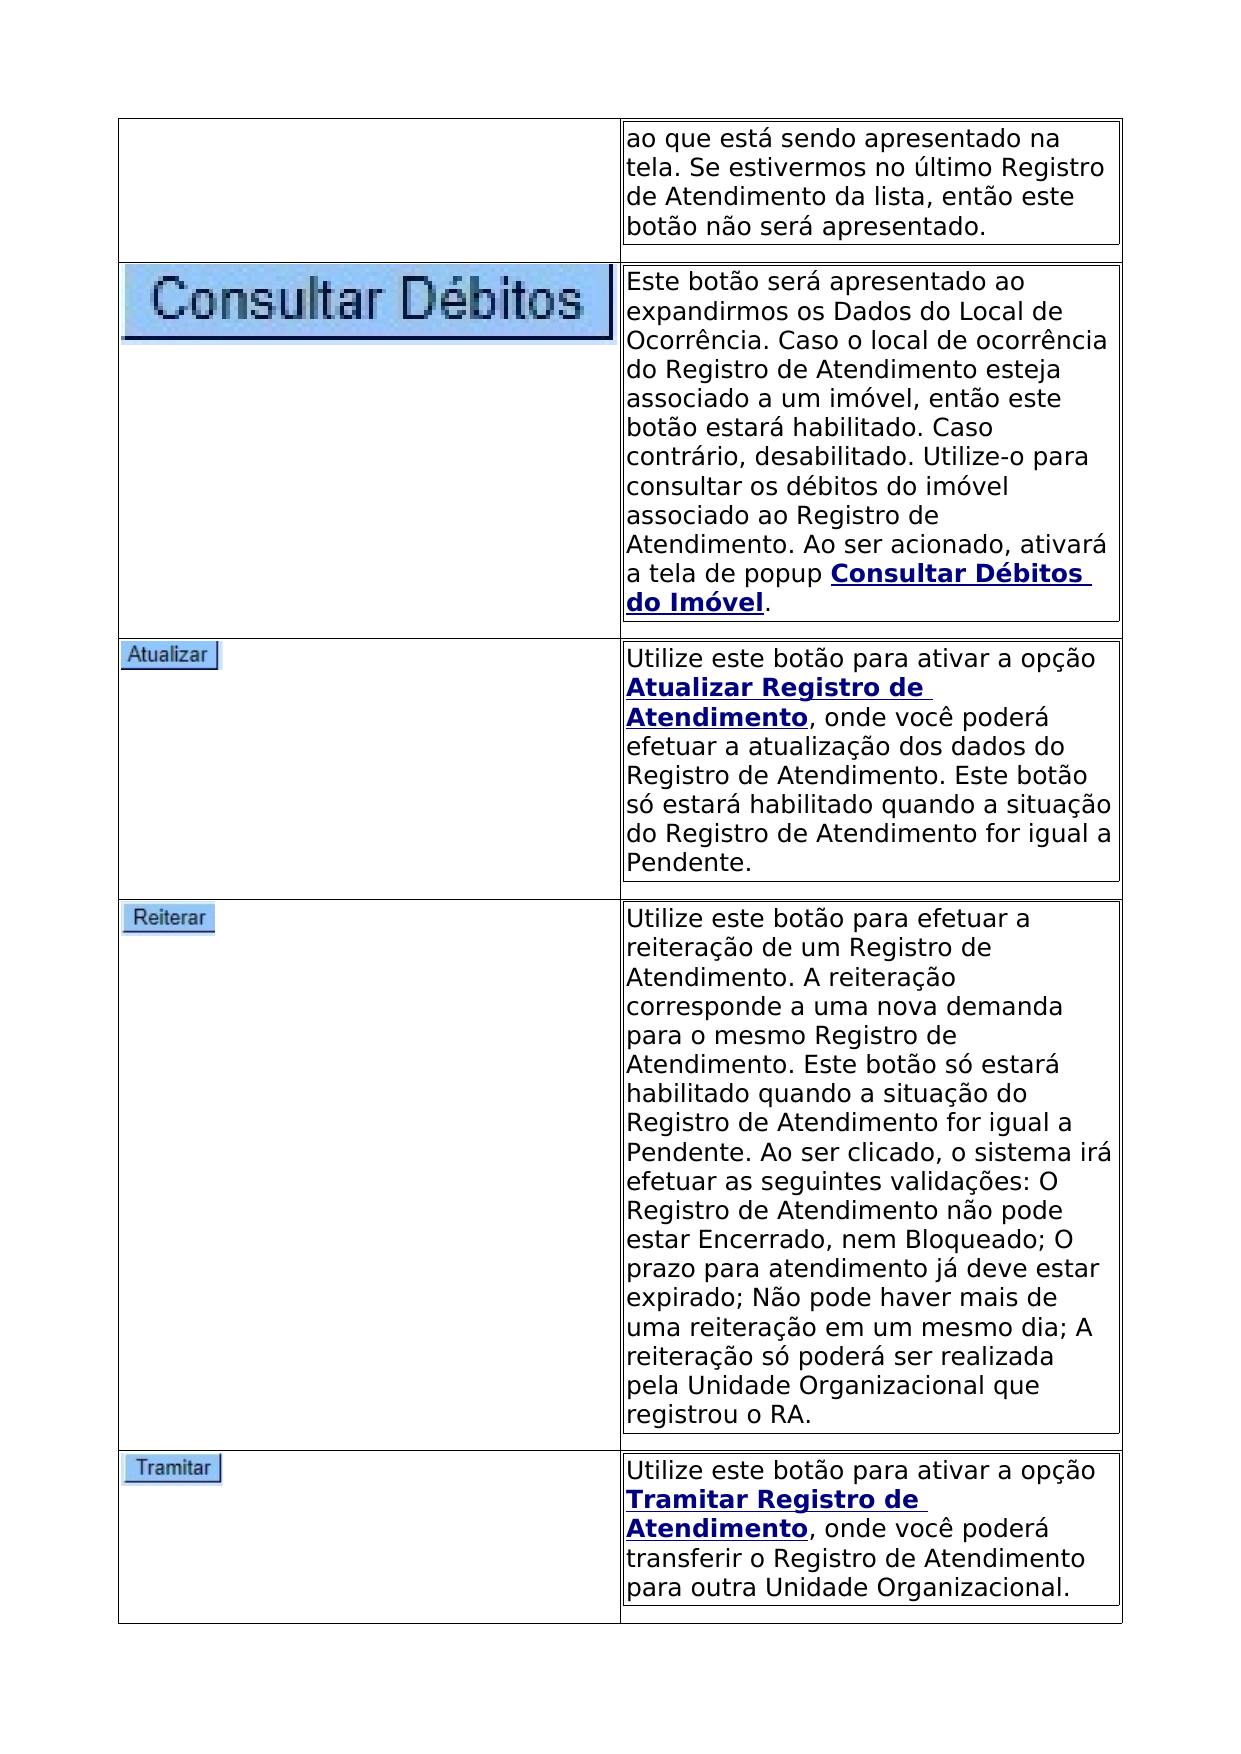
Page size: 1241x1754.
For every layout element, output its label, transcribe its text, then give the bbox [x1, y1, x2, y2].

table_header ao que está sendo apresentado na tela. Se estivermos no último Registro de Atendimento da lista, então este botão não será apresentado. [624, 122, 1119, 244]
table_cell [621, 263, 1122, 638]
table_header Utilize este botão para efetuar a reiteração de um Registro de Atendimento. A reiteração corresponde a uma nova demanda para o mesmo Registro de Atendimento. Este botão só estará habilitado quando a situação do Registro de Atendimento for igual a Pendente. Ao ser clicado, o sistema irá efetuar as seguintes validações: O Registro de Atendimento não pode estar Encerrado, nem Bloqueado; O prazo para atendimento já deve estar expirado; Não pode haver mais de uma reiteração em um mesmo dia; A reiteração só poderá ser realizada pela Unidade Organizacional que registrou o RA. [624, 902, 1119, 1432]
table_cell [621, 639, 1122, 898]
table_cell [119, 639, 620, 898]
table_cell [119, 1451, 620, 1623]
picture [121, 264, 618, 345]
picture [121, 1453, 223, 1486]
table_cell [119, 900, 620, 1450]
table_header Este botão será apresentado ao expandirmos os Dados do Local de Ocorrência. Caso o local de ocorrência do Registro de Atendimento esteja associado a um imóvel, então este botão estará habilitado. Caso contrário, desabilitado. Utilize-o para consultar os débitos do imóvel associado ao Registro de Atendimento. Ao ser acionado, ativará a tela de popup Consultar Débitos do Imóvel. [624, 266, 1119, 621]
table_cell [621, 1451, 1122, 1623]
table_header Utilize este botão para ativar a opção Atualizar Registro de Atendimento, onde você poderá efetuar a atualização dos dados do Registro de Atendimento. Este botão só estará habilitado quando a situação do Registro de Atendimento for igual a Pendente. [624, 642, 1119, 881]
table_cell [621, 119, 1122, 262]
picture [121, 901, 215, 936]
picture [121, 641, 223, 670]
table_cell [119, 263, 620, 638]
table_cell [621, 900, 1122, 1450]
table_cell [119, 119, 620, 262]
table_header Utilize este botão para ativar a opção Tramitar Registro de Atendimento, onde você poderá transferir o Registro de Atendimento para outra Unidade Organizacional. [624, 1454, 1119, 1605]
